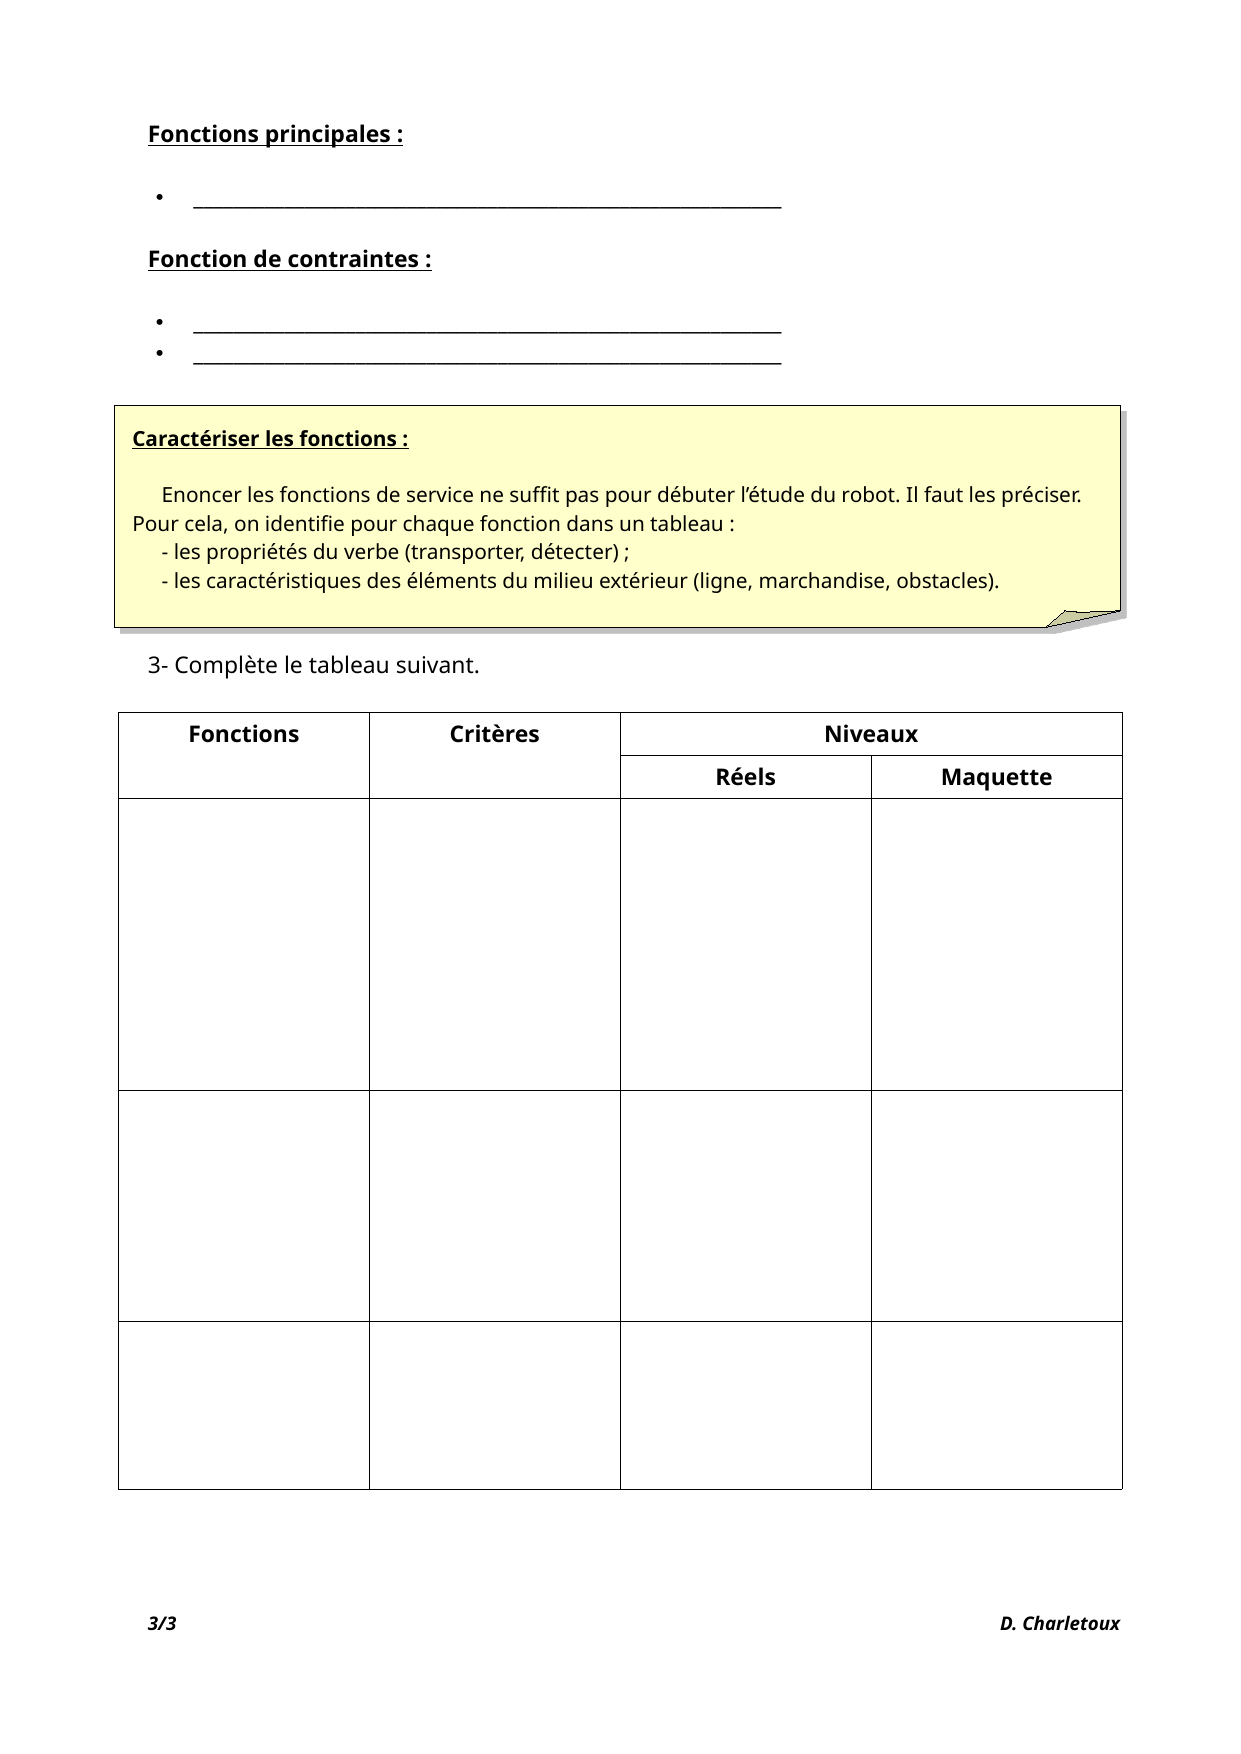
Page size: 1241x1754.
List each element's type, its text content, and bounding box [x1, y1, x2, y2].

list __________________________________________________________ [156, 337, 1122, 368]
table_cell [872, 1091, 1122, 1321]
text 3- Complète le tableau suivant. [118, 649, 1122, 681]
table_cell [621, 1091, 871, 1321]
table_cell Réels [621, 756, 871, 797]
list __________________________________________________________ [156, 306, 1122, 337]
table_header Niveaux [621, 713, 1122, 755]
table_cell Maquette [872, 756, 1122, 797]
text Fonctions principales : [118, 118, 1122, 149]
text Fonction de contraintes : [118, 243, 1122, 274]
table_cell [370, 799, 620, 1090]
list __________________________________________________________ [156, 181, 1122, 212]
table_cell [119, 1091, 369, 1321]
table_cell [621, 799, 871, 1090]
table_cell [119, 1322, 369, 1488]
table_cell [872, 799, 1122, 1090]
table_cell [370, 1322, 620, 1488]
table_header Fonctions [119, 713, 369, 797]
table_cell [872, 1322, 1122, 1488]
table_cell [621, 1322, 871, 1488]
table_header Critères [370, 713, 620, 797]
table_cell [119, 799, 369, 1090]
table_cell [370, 1091, 620, 1321]
